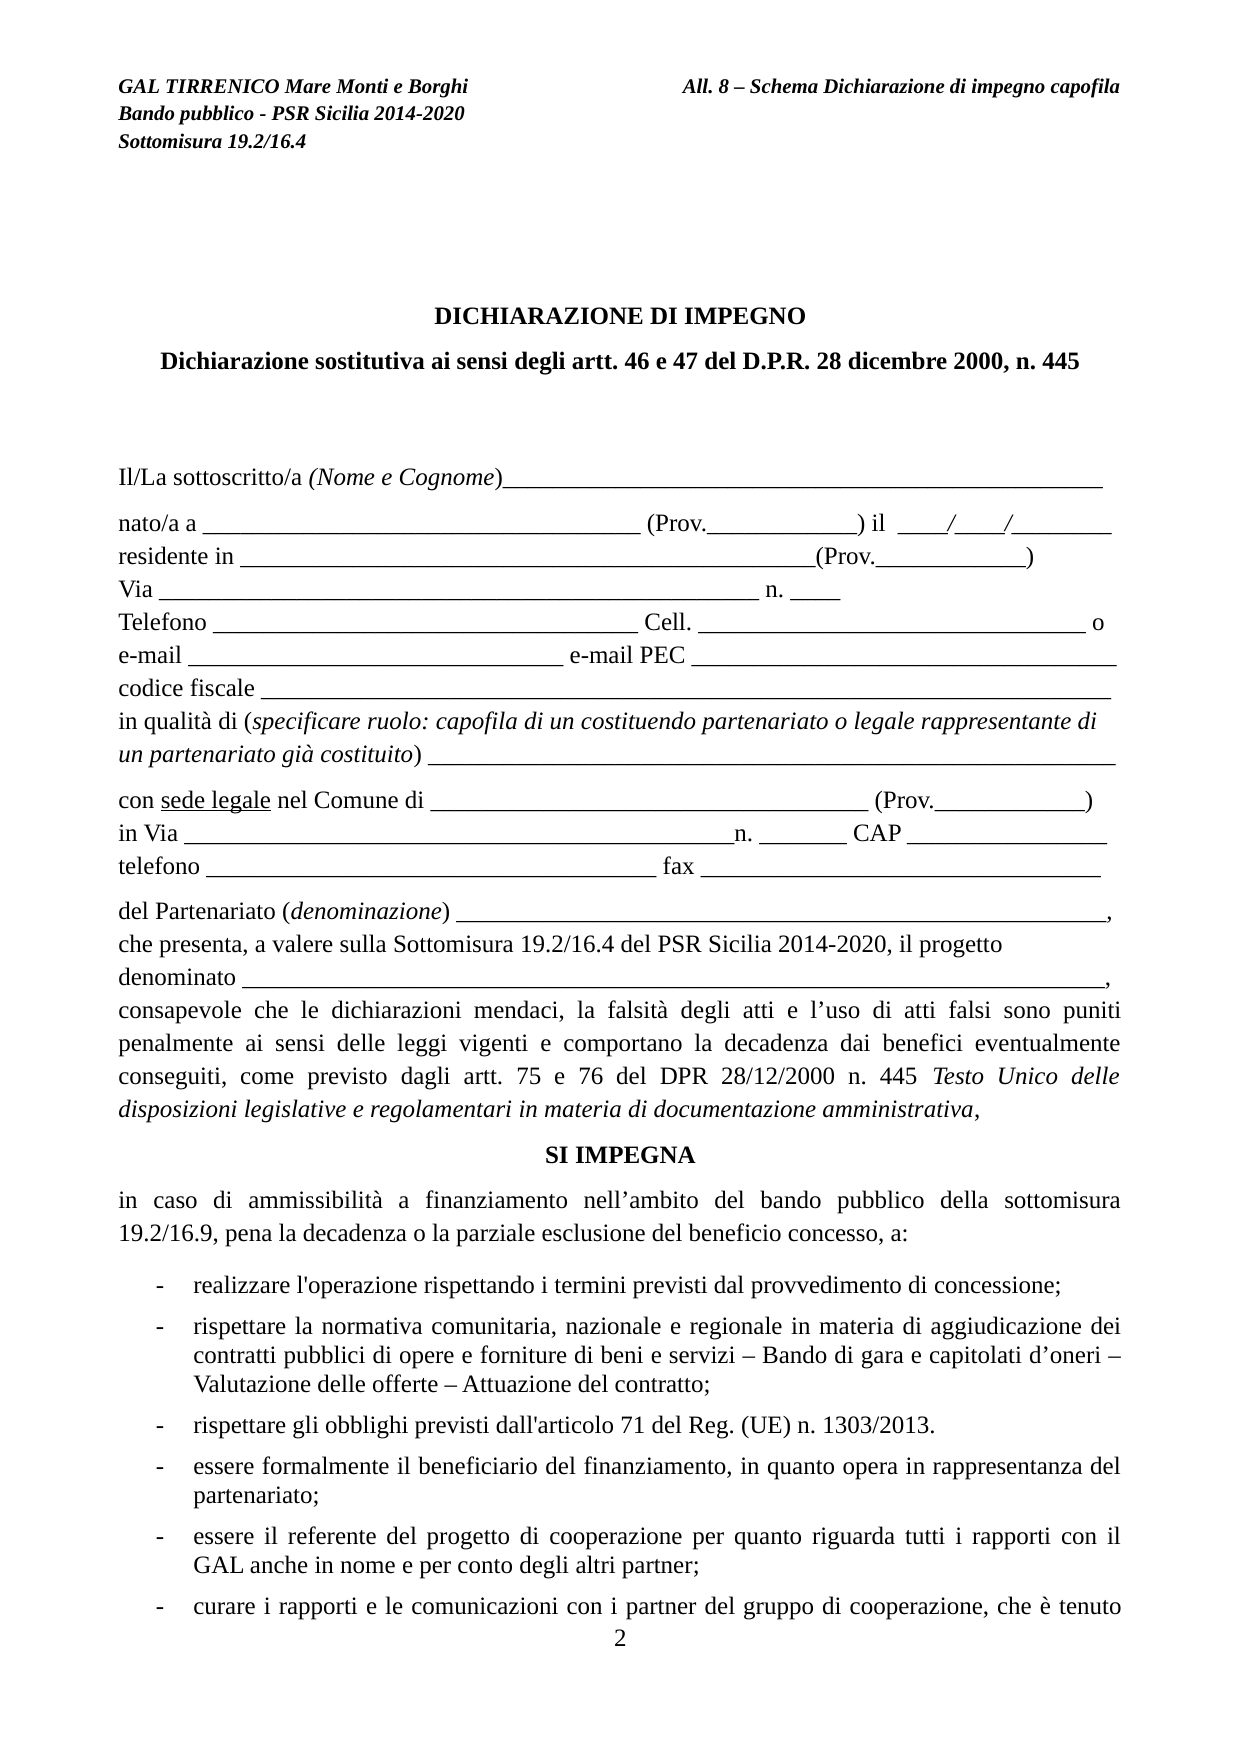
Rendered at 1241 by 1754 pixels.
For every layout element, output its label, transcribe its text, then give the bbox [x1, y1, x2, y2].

list rispettare gli obblighi previsti dall'articolo 71 del Reg. (UE) n. 1303/2013. [156, 1410, 1122, 1439]
text con sede legale nel Comune di ___________________________________ (Prov.____________) [118, 785, 1122, 813]
text telefono ____________________________________ fax ________________________________ [118, 851, 1122, 879]
text Dichiarazione sostitutiva ai sensi degli artt. 46 e 47 del D.P.R. 28 dicembre 2000, n. 445 [118, 346, 1122, 375]
text nato/a a ___________________________________ (Prov.____________) il ____/____/________ [118, 508, 1122, 537]
text in qualità di (specificare ruolo: capofila di un costituendo partenariato o legale rappresentante di un partenariato già costituito) _______________________________________________________ [118, 706, 1122, 768]
text Il/La sottoscritto/a (Nome e Cognome)________________________________________________ [118, 462, 1122, 491]
text SI IMPEGNA [118, 1140, 1122, 1169]
text consapevole che le dichiarazioni mendaci, la falsità degli atti e l’uso di atti falsi sono puniti penalmente ai sensi delle leggi vigenti e comportano la decadenza dai benefici eventualmente conseguiti, come previsto dagli artt. 75 e 76 del DPR 28/12/2000 n. 445 Testo Unico delle disposizioni legislative e regolamentari in materia di documentazione amministrativa, [118, 995, 1122, 1123]
text DICHIARAZIONE DI IMPEGNO [118, 301, 1122, 330]
list rispettare la normativa comunitaria, nazionale e regionale in materia di aggiudicazione dei contratti pubblici di opere e forniture di beni e servizi – Bando di gara e capitolati d’oneri – Valutazione delle offerte – Attuazione del contratto; [156, 1311, 1122, 1398]
text in Via ____________________________________________n. _______ CAP ________________ [118, 818, 1122, 846]
text codice fiscale ____________________________________________________________________ [118, 673, 1122, 702]
text del Partenariato (denominazione) ____________________________________________________, [118, 896, 1122, 925]
list essere il referente del progetto di cooperazione per quanto riguarda tutti i rapporti con il GAL anche in nome e per conto degli altri partner; [156, 1521, 1122, 1579]
text Telefono __________________________________ Cell. _______________________________ o e-mail ______________________________ e-mail PEC __________________________________ [118, 607, 1122, 669]
text che presenta, a valere sulla Sottomisura 19.2/16.4 del PSR Sicilia 2014-2020, il progetto denominato _____________________________________________________________________, [118, 929, 1122, 991]
list realizzare l'operazione rispettando i termini previsti dal provvedimento di concessione; [156, 1270, 1122, 1299]
list curare i rapporti e le comunicazioni con i partner del gruppo di cooperazione, che è tenuto [156, 1591, 1122, 1620]
text residente in ______________________________________________(Prov.____________) [118, 541, 1122, 570]
text Via ________________________________________________ n. ____ [118, 574, 1122, 603]
text in caso di ammissibilità a finanziamento nell’ambito del bando pubblico della sottomisura 19.2/16.9, pena la decadenza o la parziale esclusione del beneficio concesso, a: [118, 1185, 1122, 1247]
list essere formalmente il beneficiario del finanziamento, in quanto opera in rappresentanza del partenariato; [156, 1451, 1122, 1509]
